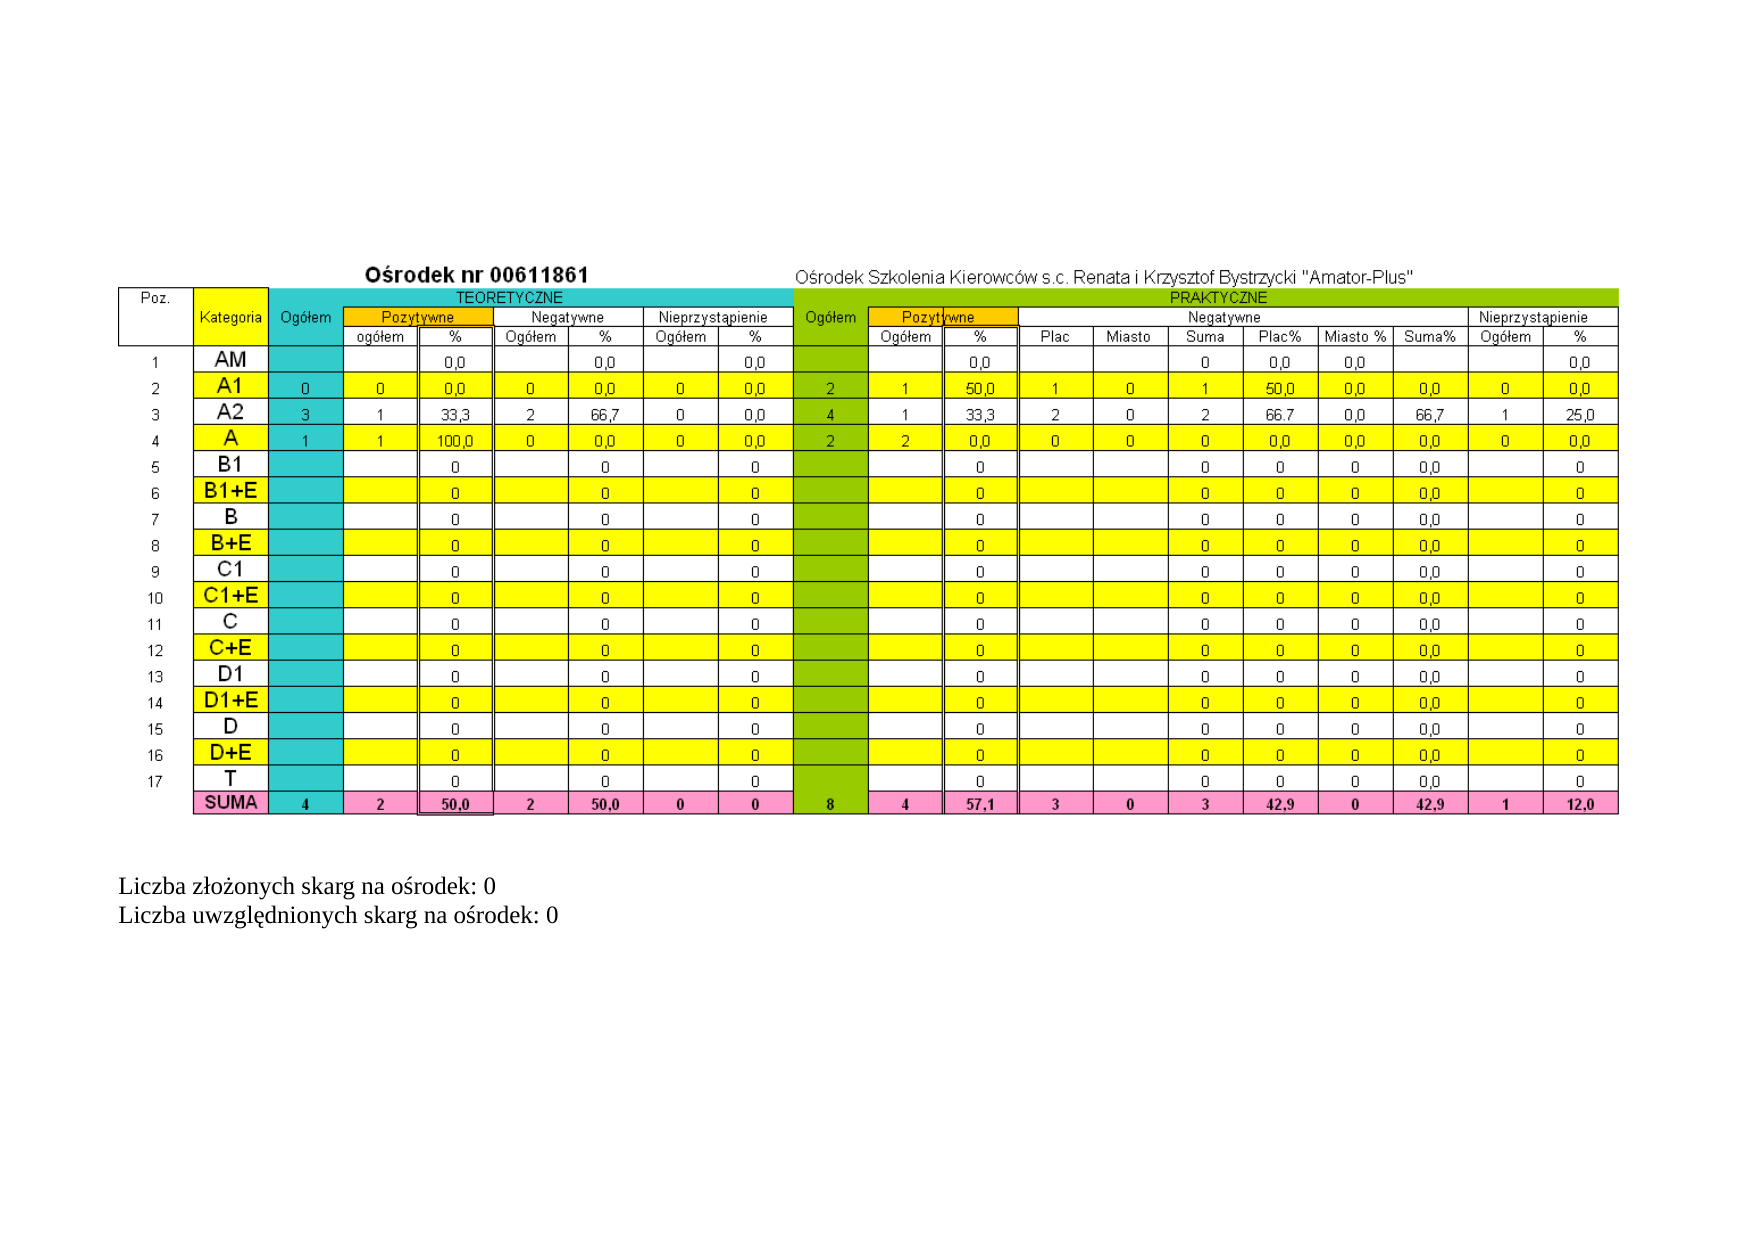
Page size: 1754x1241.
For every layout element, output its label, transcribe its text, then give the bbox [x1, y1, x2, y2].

text Liczba uwzględnionych skarg na ośrodek: 0 [118, 900, 1636, 928]
picture [118, 261, 1636, 843]
text Liczba złożonych skarg na ośrodek: 0 [118, 871, 1636, 900]
